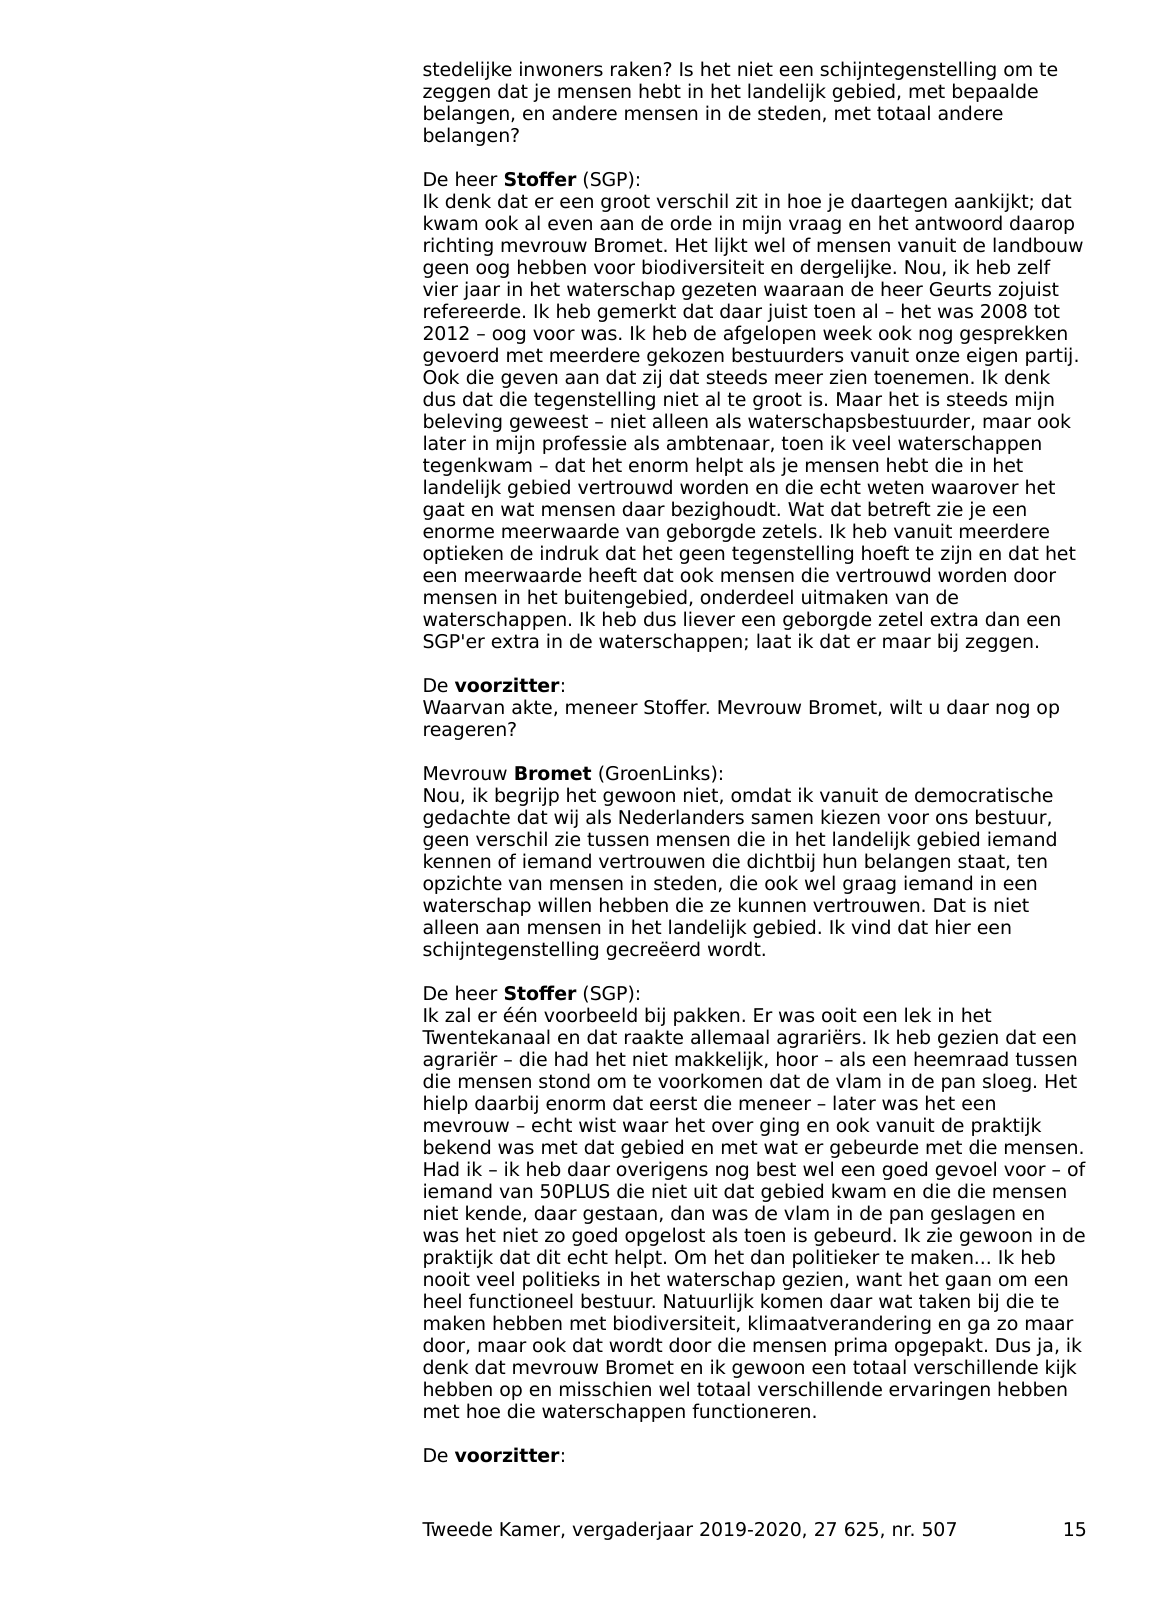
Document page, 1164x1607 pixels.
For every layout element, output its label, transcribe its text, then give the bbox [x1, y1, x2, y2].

text stedelijke inwoners raken? Is het niet een schijntegenstelling om te zeggen dat je mensen hebt in het landelijk gebied, met bepaalde belangen, en andere mensen in de steden, met totaal andere belangen? [422, 59, 1087, 147]
text De voorzitter: [422, 675, 1087, 697]
text De voorzitter: [422, 1445, 1087, 1467]
text Mevrouw Bromet (GroenLinks): [422, 763, 1087, 785]
text Waarvan akte, meneer Stoffer. Mevrouw Bromet, wilt u daar nog op reageren? [422, 697, 1087, 741]
text Ik zal er één voorbeeld bij pakken. Er was ooit een lek in het Twentekanaal en dat raakte allemaal agrariërs. Ik heb gezien dat een agrariër – die had het niet makkelijk, hoor – als een heemraad tussen die mensen stond om te voorkomen dat de vlam in de pan sloeg. Het hielp daarbij enorm dat eerst die meneer – later was het een mevrouw – echt wist waar het over ging en ook vanuit de praktijk bekend was met dat gebied en met wat er gebeurde met die mensen. Had ik – ik heb daar overigens nog best wel een goed gevoel voor – of iemand van 50PLUS die niet uit dat gebied kwam en die die mensen niet kende, daar gestaan, dan was de vlam in de pan geslagen en was het niet zo goed opgelost als toen is gebeurd. Ik zie gewoon in de praktijk dat dit echt helpt. Om het dan politieker te maken... Ik heb nooit veel politieks in het waterschap gezien, want het gaan om een heel functioneel bestuur. Natuurlijk komen daar wat taken bij die te maken hebben met biodiversiteit, klimaatverandering en ga zo maar door, maar ook dat wordt door die mensen prima opgepakt. Dus ja, ik denk dat mevrouw Bromet en ik gewoon een totaal verschillende kijk hebben op en misschien wel totaal verschillende ervaringen hebben met hoe die waterschappen functioneren. [422, 1005, 1087, 1423]
text De heer Stoffer (SGP): [422, 983, 1087, 1005]
text Nou, ik begrijp het gewoon niet, omdat ik vanuit de democratische gedachte dat wij als Nederlanders samen kiezen voor ons bestuur, geen verschil zie tussen mensen die in het landelijk gebied iemand kennen of iemand vertrouwen die dichtbij hun belangen staat, ten opzichte van mensen in steden, die ook wel graag iemand in een waterschap willen hebben die ze kunnen vertrouwen. Dat is niet alleen aan mensen in het landelijk gebied. Ik vind dat hier een schijntegenstelling gecreëerd wordt. [422, 785, 1087, 961]
text De heer Stoffer (SGP): [422, 169, 1087, 191]
text Ik denk dat er een groot verschil zit in hoe je daartegen aankijkt; dat kwam ook al even aan de orde in mijn vraag en het antwoord daarop richting mevrouw Bromet. Het lijkt wel of mensen vanuit de landbouw geen oog hebben voor biodiversiteit en dergelijke. Nou, ik heb zelf vier jaar in het waterschap gezeten waaraan de heer Geurts zojuist refereerde. Ik heb gemerkt dat daar juist toen al – het was 2008 tot 2012 – oog voor was. Ik heb de afgelopen week ook nog gesprekken gevoerd met meerdere gekozen bestuurders vanuit onze eigen partij. Ook die geven aan dat zij dat steeds meer zien toenemen. Ik denk dus dat die tegenstelling niet al te groot is. Maar het is steeds mijn beleving geweest – niet alleen als waterschapsbestuurder, maar ook later in mijn professie als ambtenaar, toen ik veel waterschappen tegenkwam – dat het enorm helpt als je mensen hebt die in het landelijk gebied vertrouwd worden en die echt weten waarover het gaat en wat mensen daar bezighoudt. Wat dat betreft zie je een enorme meerwaarde van geborgde zetels. Ik heb vanuit meerdere optieken de indruk dat het geen tegenstelling hoeft te zijn en dat het een meerwaarde heeft dat ook mensen die vertrouwd worden door mensen in het buitengebied, onderdeel uitmaken van de waterschappen. Ik heb dus liever een geborgde zetel extra dan een SGP'er extra in de waterschappen; laat ik dat er maar bij zeggen. [422, 191, 1087, 653]
